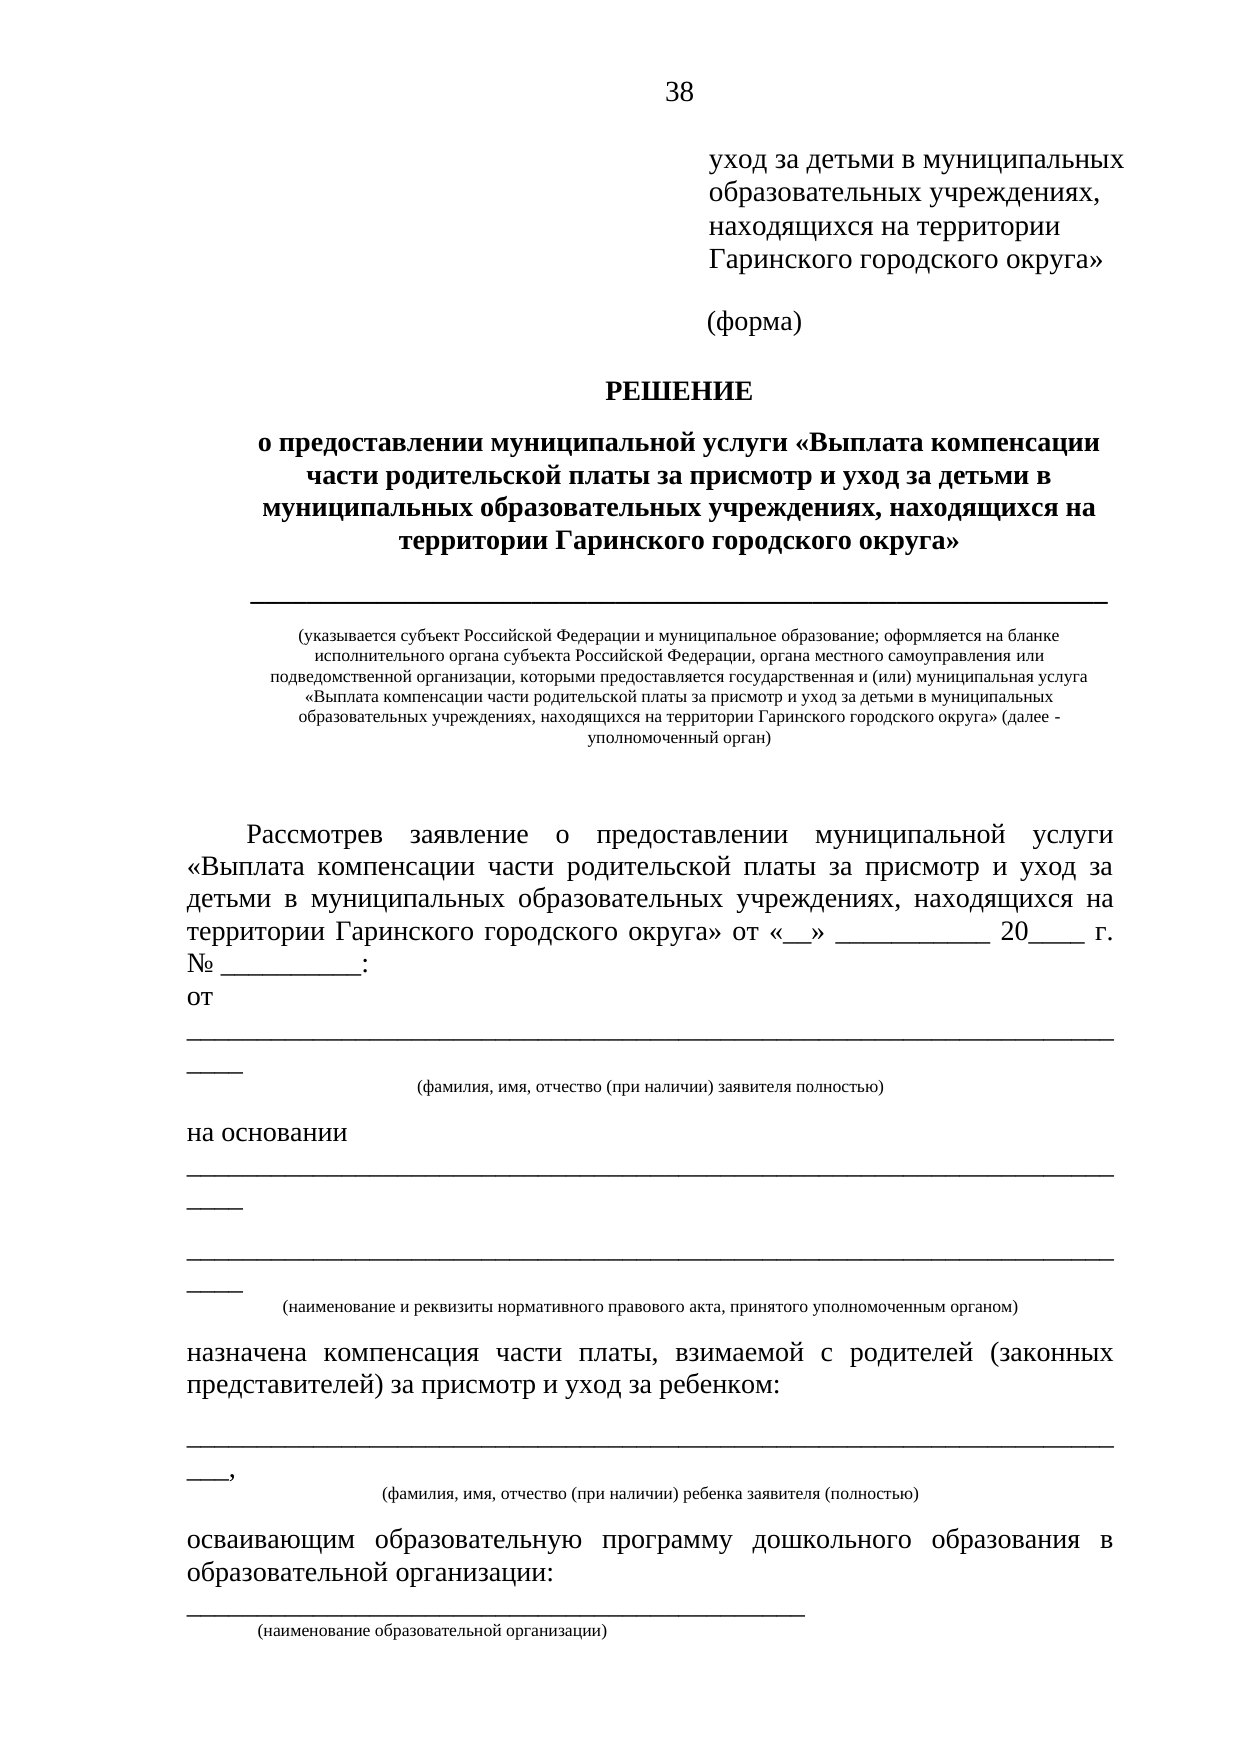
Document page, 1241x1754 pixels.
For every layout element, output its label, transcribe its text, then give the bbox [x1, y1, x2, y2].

table_cell назначена компенсация части платы, взимаемой с родителей (законных представителей) за присмотр и уход за ребенком: [180, 1325, 1121, 1409]
text (указывается субъект Российской Федерации и муниципальное образование; оформляется на бланке исполнительного органа субъекта Российской Федерации, органа местного самоуправления или подведомственной организации, которыми предоставляется государственная и (или) муниципальная услуга «Выплата компенсации части родительской платы за присмотр и уход за детьми в муниципальных образовательных учреждениях, находящихся на территории Гаринского городского округа» (далее - уполномоченный орган) [247, 625, 1111, 747]
text уход за детьми в муниципальных образовательных учреждениях, находящихся на территории Гаринского городского округа» [709, 141, 1181, 275]
text (форма) [694, 304, 1181, 336]
table_cell _____________________________________________________________________, (фамилия, имя, отчество (при наличии) ребенка заявителя (полностью) [180, 1409, 1121, 1513]
text _____________________________________________________________ [247, 574, 1111, 606]
table_header Рассмотрев заявление о предоставлении муниципальной услуги «Выплата компенсации части родительской платы за присмотр и уход за детьми в муниципальных образовательных учреждениях, находящихся на территории Гаринского городского округа» от «__» ___________ 20____ г. № __________: от ______________________________________________________________________ (фамилия, имя, отчество (при наличии) заявителя полностью) [180, 808, 1121, 1106]
table_cell на основании ______________________________________________________________________ [180, 1106, 1121, 1222]
table_cell ______________________________________________________________________ (наименование и реквизиты нормативного правового акта, принятого уполномоченным органом) [180, 1222, 1121, 1325]
text РЕШЕНИЕ [247, 374, 1111, 407]
table_cell осваивающим образовательную программу дошкольного образования в образовательной организации: ____________________________________________ (наименование образовательной организации) [180, 1513, 1121, 1649]
text о предоставлении муниципальной услуги «Выплата компенсации части родительской платы за присмотр и уход за детьми в муниципальных образовательных учреждениях, находящихся на территории Гаринского городского округа» [247, 426, 1111, 555]
